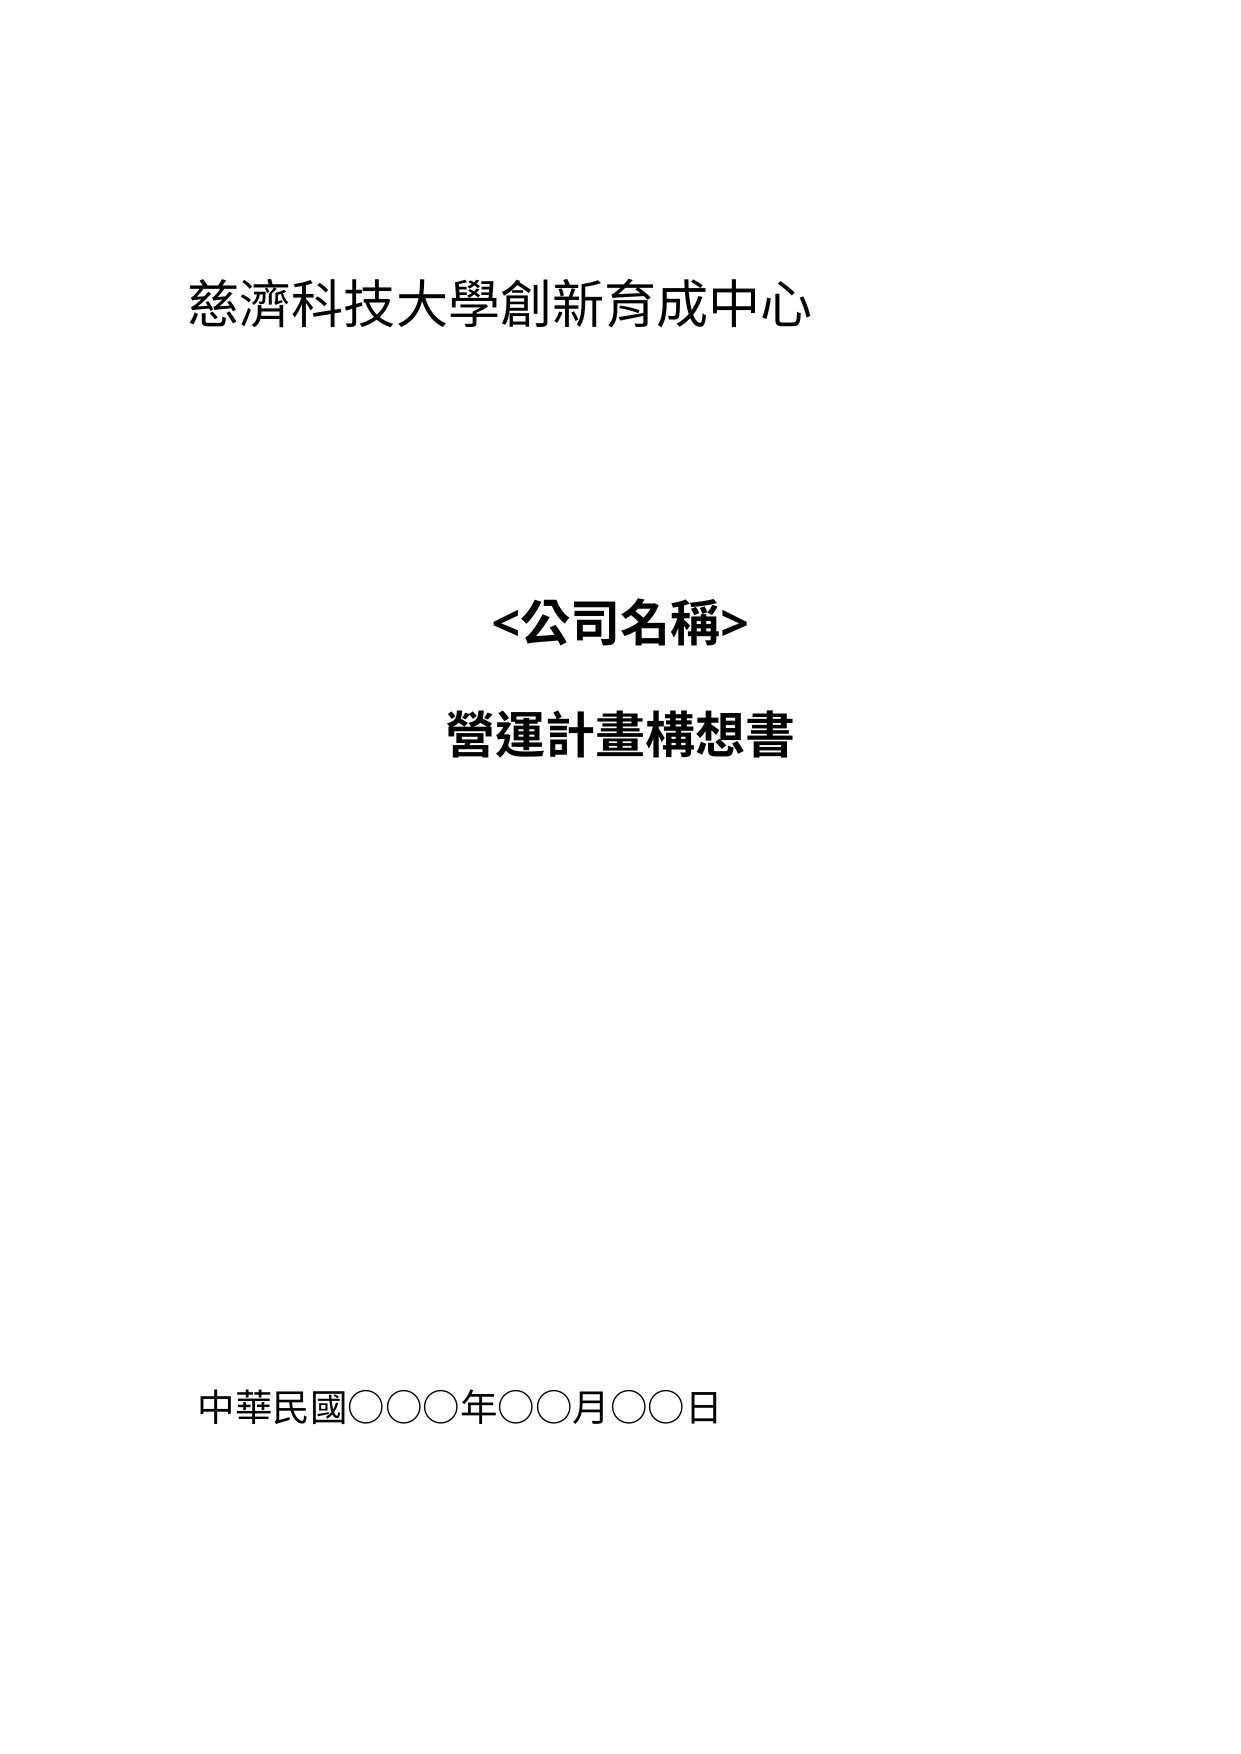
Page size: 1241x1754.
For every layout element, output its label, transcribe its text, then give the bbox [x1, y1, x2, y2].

text 中華民國○○○年○○月○○日 [187, 1361, 1053, 1436]
text 營運計畫構想書 [187, 688, 1053, 763]
text 慈濟科技大學創新育成中心 [187, 239, 1053, 351]
text <公司名稱> [187, 576, 1053, 651]
